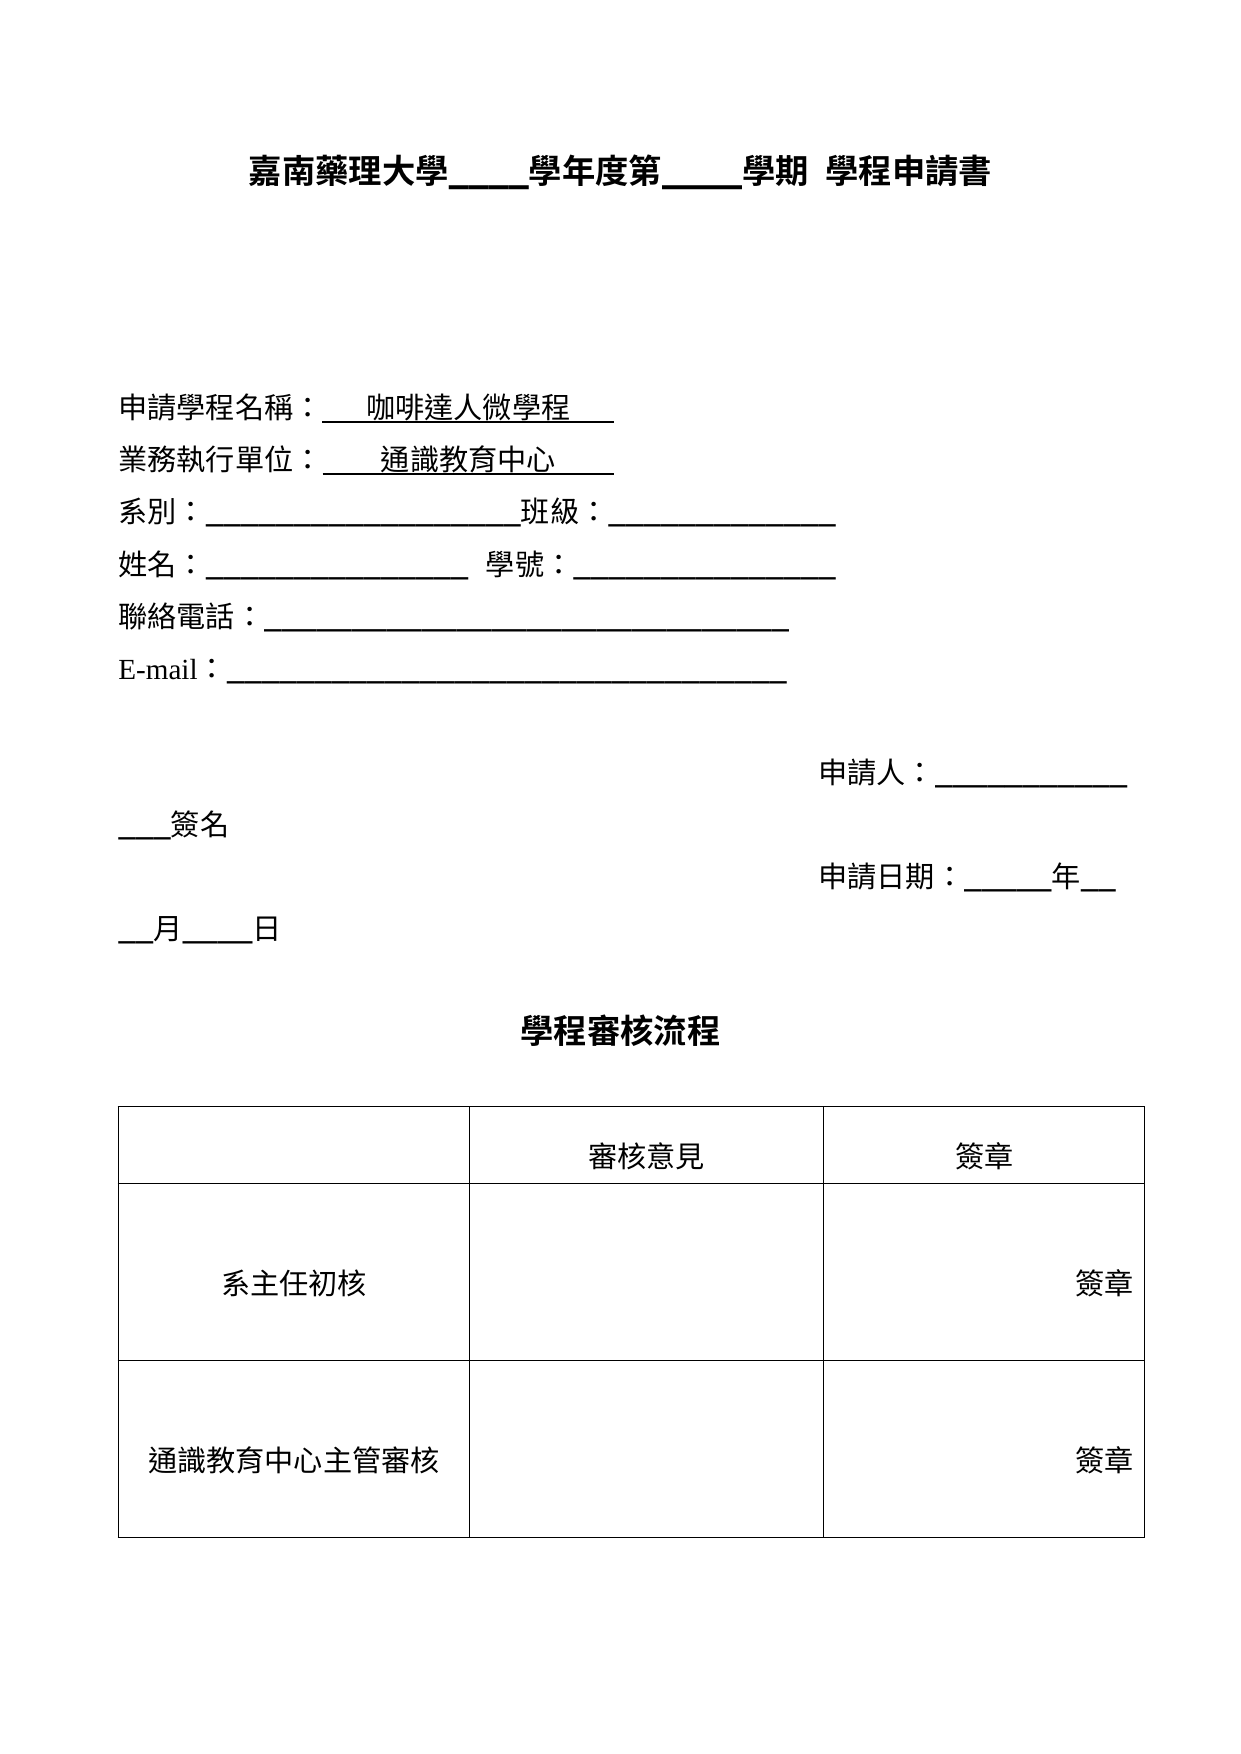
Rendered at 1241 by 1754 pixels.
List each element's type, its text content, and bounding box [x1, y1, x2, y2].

table_cell 簽章 [824, 1184, 1144, 1360]
text 申請學程名稱： 咖啡達人微學程 [118, 377, 1122, 429]
text 學程審核流程 [118, 1002, 1122, 1054]
table_cell [470, 1184, 823, 1360]
table_header 審核意見 [470, 1107, 823, 1182]
table_header 簽章 [824, 1107, 1144, 1182]
text 系別：__________________班級：_____________ [118, 481, 1122, 533]
table_cell 簽章 [824, 1361, 1144, 1537]
text E-mail：________________________________ [118, 637, 1122, 689]
text 業務執行單位： 通識教育中心 [118, 429, 1122, 481]
table_cell [470, 1361, 823, 1537]
table_cell 系主任初核 [119, 1184, 469, 1360]
table_cell 通識教育中心主管審核 [119, 1361, 469, 1537]
text 姓名：_______________ 學號：_______________ [118, 533, 1122, 585]
text 聯絡電話：______________________________ [118, 585, 1122, 637]
text 嘉南藥理大學____學年度第____學期 學程申請書 [118, 127, 1122, 189]
table_header [119, 1107, 469, 1182]
text 申請人：______________簽名 [118, 742, 1131, 846]
text 申請日期：_____年____月____日 [118, 846, 1131, 950]
